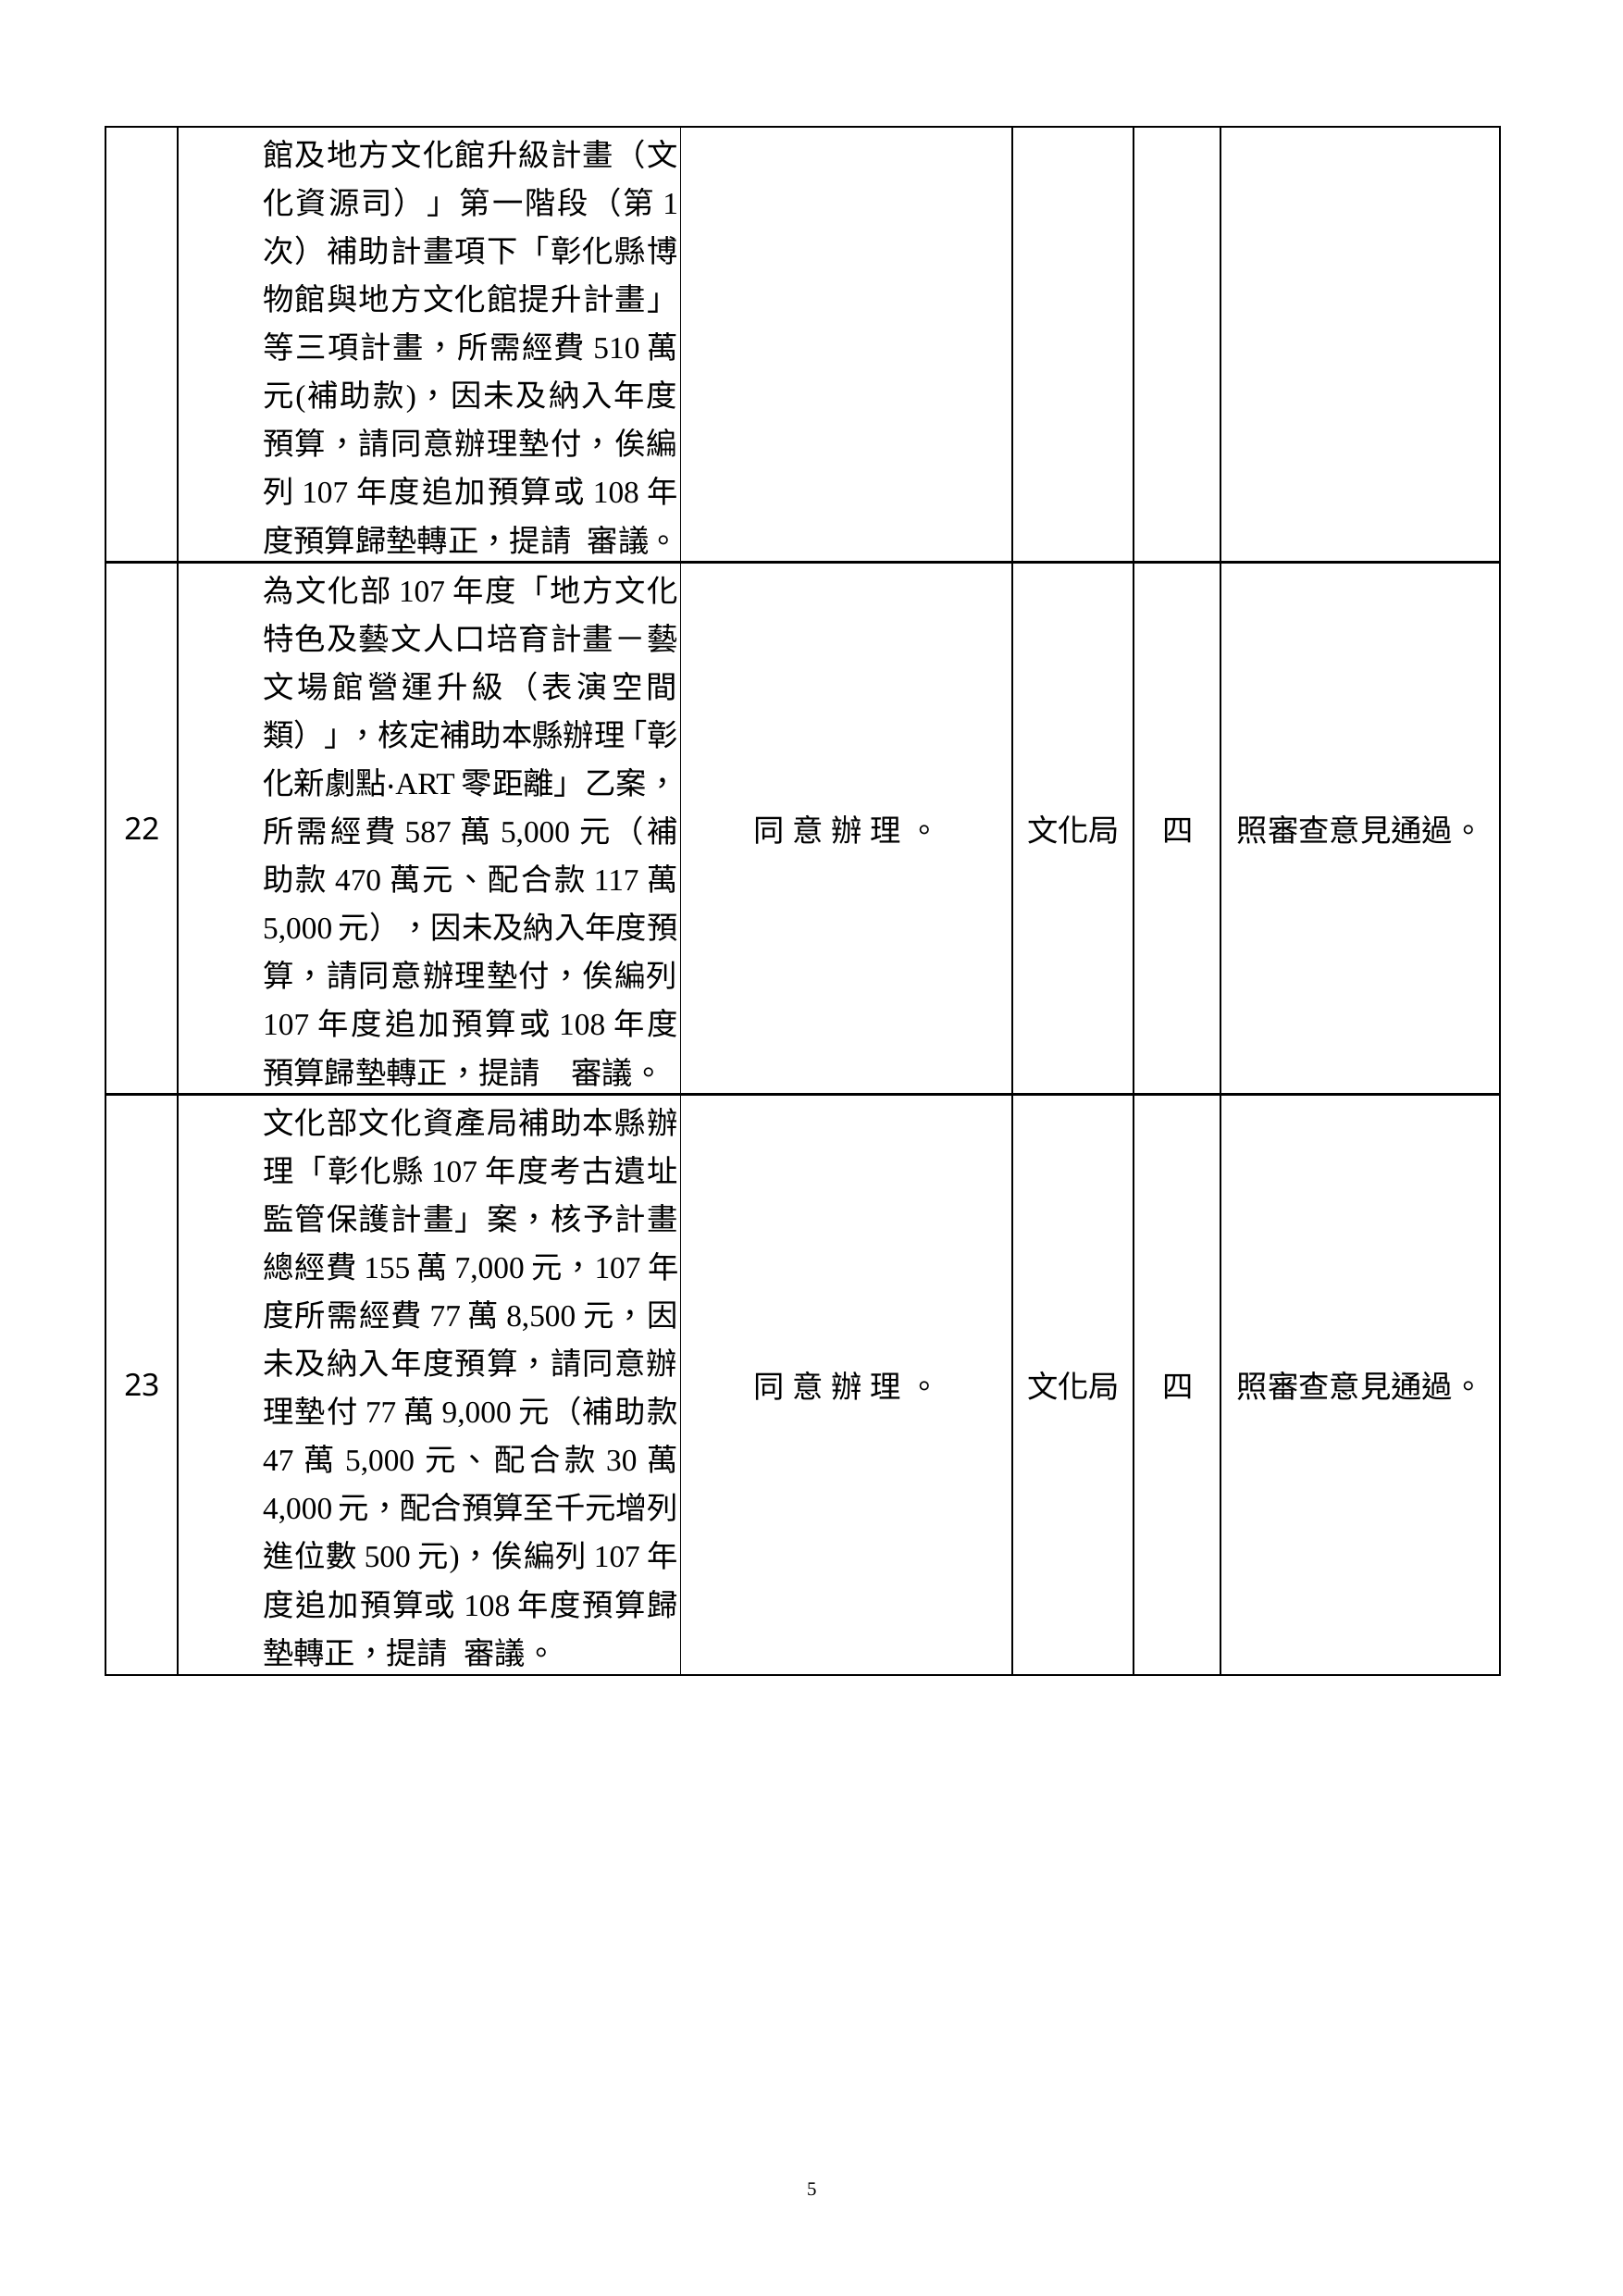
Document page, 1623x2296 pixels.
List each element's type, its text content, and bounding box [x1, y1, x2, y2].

table_cell 館及地方文化館升級計畫（文化資源司）」第一階段（第1次）補助計畫項下「彰化縣博物館與地方文化館提升計畫」等三項計畫，所需經費510萬元(補助款)，因未及納入年度預算，請同意辦理墊付，俟編列107年度追加預算或108年度預算歸墊轉正，提請 審議。 [179, 128, 680, 561]
table_cell 照審查意見通過。 [1221, 564, 1499, 1093]
table_cell [1013, 128, 1133, 561]
table_cell 同意辦理。 [681, 564, 1011, 1093]
table_cell 照審查意見通過。 [1221, 1096, 1499, 1673]
table_cell 四 [1134, 564, 1220, 1093]
table_cell [681, 128, 1011, 561]
table_cell 23 [106, 1096, 177, 1673]
table_cell [106, 128, 177, 561]
table_cell 同意辦理。 [681, 1096, 1011, 1673]
table_cell 22 [106, 564, 177, 1093]
table_cell 四 [1134, 1096, 1220, 1673]
table_cell 為文化部107年度「地方文化特色及藝文人口培育計畫－藝文場館營運升級（表演空間類）」，核定補助本縣辦理「彰化新劇點‧ART零距離」乙案，所需經費587萬5,000元（補助款470萬元、配合款117萬5,000元），因未及納入年度預算，請同意辦理墊付，俟編列107年度追加預算或108年度預算歸墊轉正，提請 審議。 [179, 564, 680, 1093]
table_cell 文化部文化資產局補助本縣辦理「彰化縣107年度考古遺址監管保護計畫」案，核予計畫總經費155萬7,000元，107年度所需經費77萬8,500元，因未及納入年度預算，請同意辦理墊付77萬9,000元（補助款47萬5,000元、配合款30萬4,000元，配合預算至千元增列進位數500元)，俟編列107年度追加預算或108年度預算歸墊轉正，提請 審議。 [179, 1096, 680, 1673]
table_cell [1221, 128, 1499, 561]
table_cell 文化局 [1013, 564, 1133, 1093]
table_cell 文化局 [1013, 1096, 1133, 1673]
table_cell [1134, 128, 1220, 561]
